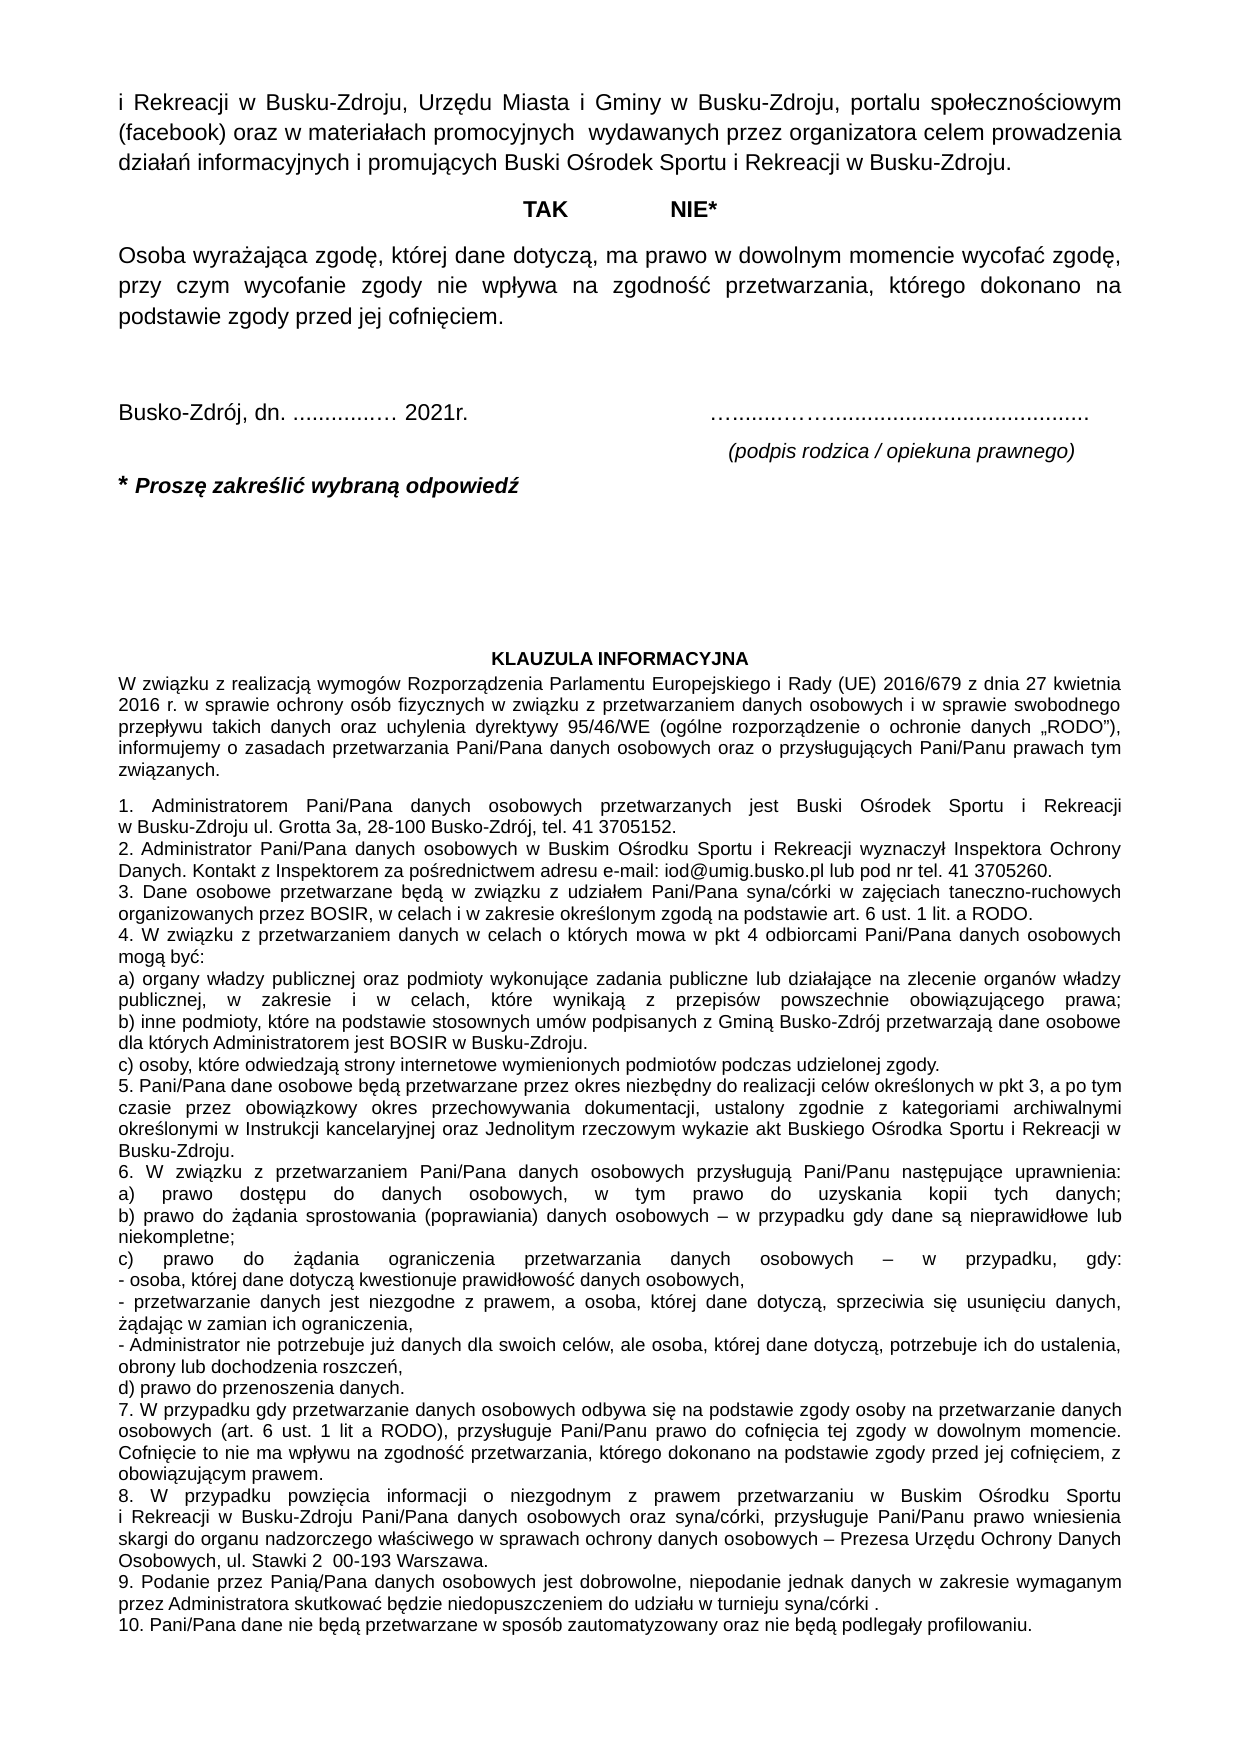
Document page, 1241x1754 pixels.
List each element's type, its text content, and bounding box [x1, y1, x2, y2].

text 7. W przypadku gdy przetwarzanie danych osobowych odbywa się na podstawie zgody osoby na przetwarzanie danych osobowych (art. 6 ust. 1 lit a RODO), przysługuje Pani/Panu prawo do cofnięcia tej zgody w dowolnym momencie. Cofnięcie to nie ma wpływu na zgodność przetwarzania, którego dokonano na podstawie zgody przed jej cofnięciem, z obowiązującym prawem. [118, 1398, 1122, 1485]
text 8. W przypadku powzięcia informacji o niezgodnym z prawem przetwarzaniu w Buskim Ośrodku Sportu i Rekreacji w Busku-Zdroju Pani/Pana danych osobowych oraz syna/córki, przysługuje Pani/Panu prawo wniesienia skargi do organu nadzorczego właściwego w sprawach ochrony danych osobowych – Prezesa Urzędu Ochrony Danych Osobowych, ul. Stawki 2 00-193 Warszawa. [118, 1485, 1122, 1571]
text Busko-Zdrój, dn. .............… 2021r. …........……......................................... [118, 399, 1122, 426]
text c) osoby, które odwiedzają strony internetowe wymienionych podmiotów podczas udzielonej zgody. [118, 1053, 1122, 1075]
text a) organy władzy publicznej oraz podmioty wykonujące zadania publiczne lub działające na zlecenie organów władzy publicznej, w zakresie i w celach, które wynikają z przepisów powszechnie obowiązującego prawa; b) inne podmioty, które na podstawie stosownych umów podpisanych z Gminą Busko-Zdrój przetwarzają dane osobowe dla których Administratorem jest BOSIR w Busku-Zdroju. [118, 967, 1122, 1053]
text i Rekreacji w Busku-Zdroju, Urzędu Miasta i Gminy w Busku-Zdroju, portalu społecznościowym (facebook) oraz w materiałach promocyjnych wydawanych przez organizatora celem prowadzenia działań informacyjnych i promujących Buski Ośrodek Sportu i Rekreacji w Busku-Zdroju. [118, 88, 1122, 175]
text 10. Pani/Pana dane nie będą przetwarzane w sposób zautomatyzowany oraz nie będą podlegały profilowaniu. [118, 1614, 1122, 1636]
text 6. W związku z przetwarzaniem Pani/Pana danych osobowych przysługują Pani/Panu następujące uprawnienia: a) prawo dostępu do danych osobowych, w tym prawo do uzyskania kopii tych danych; b) prawo do żądania sprostowania (poprawiania) danych osobowych – w przypadku gdy dane są nieprawidłowe lub niekompletne; c) prawo do żądania ograniczenia przetwarzania danych osobowych – w przypadku, gdy: - osoba, której dane dotyczą kwestionuje prawidłowość danych osobowych, [118, 1161, 1122, 1291]
text TAK NIE* [118, 196, 1122, 222]
text 4. W związku z przetwarzaniem danych w celach o których mowa w pkt 4 odbiorcami Pani/Pana danych osobowych mogą być: [118, 924, 1122, 967]
text KLAUZULA INFORMACYJNA [118, 648, 1122, 669]
text (podpis rodzica / opiekuna prawnego) [118, 437, 1122, 464]
text W związku z realizacją wymogów Rozporządzenia Parlamentu Europejskiego i Rady (UE) 2016/679 z dnia 27 kwietnia 2016 r. w sprawie ochrony osób fizycznych w związku z przetwarzaniem danych osobowych i w sprawie swobodnego przepływu takich danych oraz uchylenia dyrektywy 95/46/WE (ogólne rozporządzenie o ochronie danych „RODO”), informujemy o zasadach przetwarzania Pani/Pana danych osobowych oraz o przysługujących Pani/Panu prawach tym związanych. [118, 672, 1122, 780]
text - Administrator nie potrzebuje już danych dla swoich celów, ale osoba, której dane dotyczą, potrzebuje ich do ustalenia, obrony lub dochodzenia roszczeń, [118, 1334, 1122, 1377]
text - przetwarzanie danych jest niezgodne z prawem, a osoba, której dane dotyczą, sprzeciwia się usunięciu danych, żądając w zamian ich ograniczenia, [118, 1291, 1122, 1334]
text 2. Administrator Pani/Pana danych osobowych w Buskim Ośrodku Sportu i Rekreacji wyznaczył Inspektora Ochrony Danych. Kontakt z Inspektorem za pośrednictwem adresu e-mail: iod@umig.busko.pl lub pod nr tel. 41 3705260. [118, 838, 1122, 881]
text d) prawo do przenoszenia danych. [118, 1377, 1122, 1398]
text Osoba wyrażająca zgodę, której dane dotyczą, ma prawo w dowolnym momencie wycofać zgodę, przy czym wycofanie zgody nie wpływa na zgodność przetwarzania, którego dokonano na podstawie zgody przed jej cofnięciem. [118, 242, 1122, 329]
text 5. Pani/Pana dane osobowe będą przetwarzane przez okres niezbędny do realizacji celów określonych w pkt 3, a po tym czasie przez obowiązkowy okres przechowywania dokumentacji, ustalony zgodnie z kategoriami archiwalnymi określonymi w Instrukcji kancelaryjnej oraz Jednolitym rzeczowym wykazie akt Buskiego Ośrodka Sportu i Rekreacji w Busku-Zdroju. [118, 1075, 1122, 1161]
text 3. Dane osobowe przetwarzane będą w związku z udziałem Pani/Pana syna/córki w zajęciach taneczno-ruchowych organizowanych przez BOSIR, w celach i w zakresie określonym zgodą na podstawie art. 6 ust. 1 lit. a RODO. [118, 881, 1122, 924]
text * Proszę zakreślić wybraną odpowiedź [118, 470, 1122, 498]
text 9. Podanie przez Panią/Pana danych osobowych jest dobrowolne, niepodanie jednak danych w zakresie wymaganym przez Administratora skutkować będzie niedopuszczeniem do udziału w turnieju syna/córki . [118, 1571, 1122, 1614]
text 1. Administratorem Pani/Pana danych osobowych przetwarzanych jest Buski Ośrodek Sportu i Rekreacji w Busku-Zdroju ul. Grotta 3a, 28-100 Busko-Zdrój, tel. 41 3705152. [118, 795, 1122, 838]
